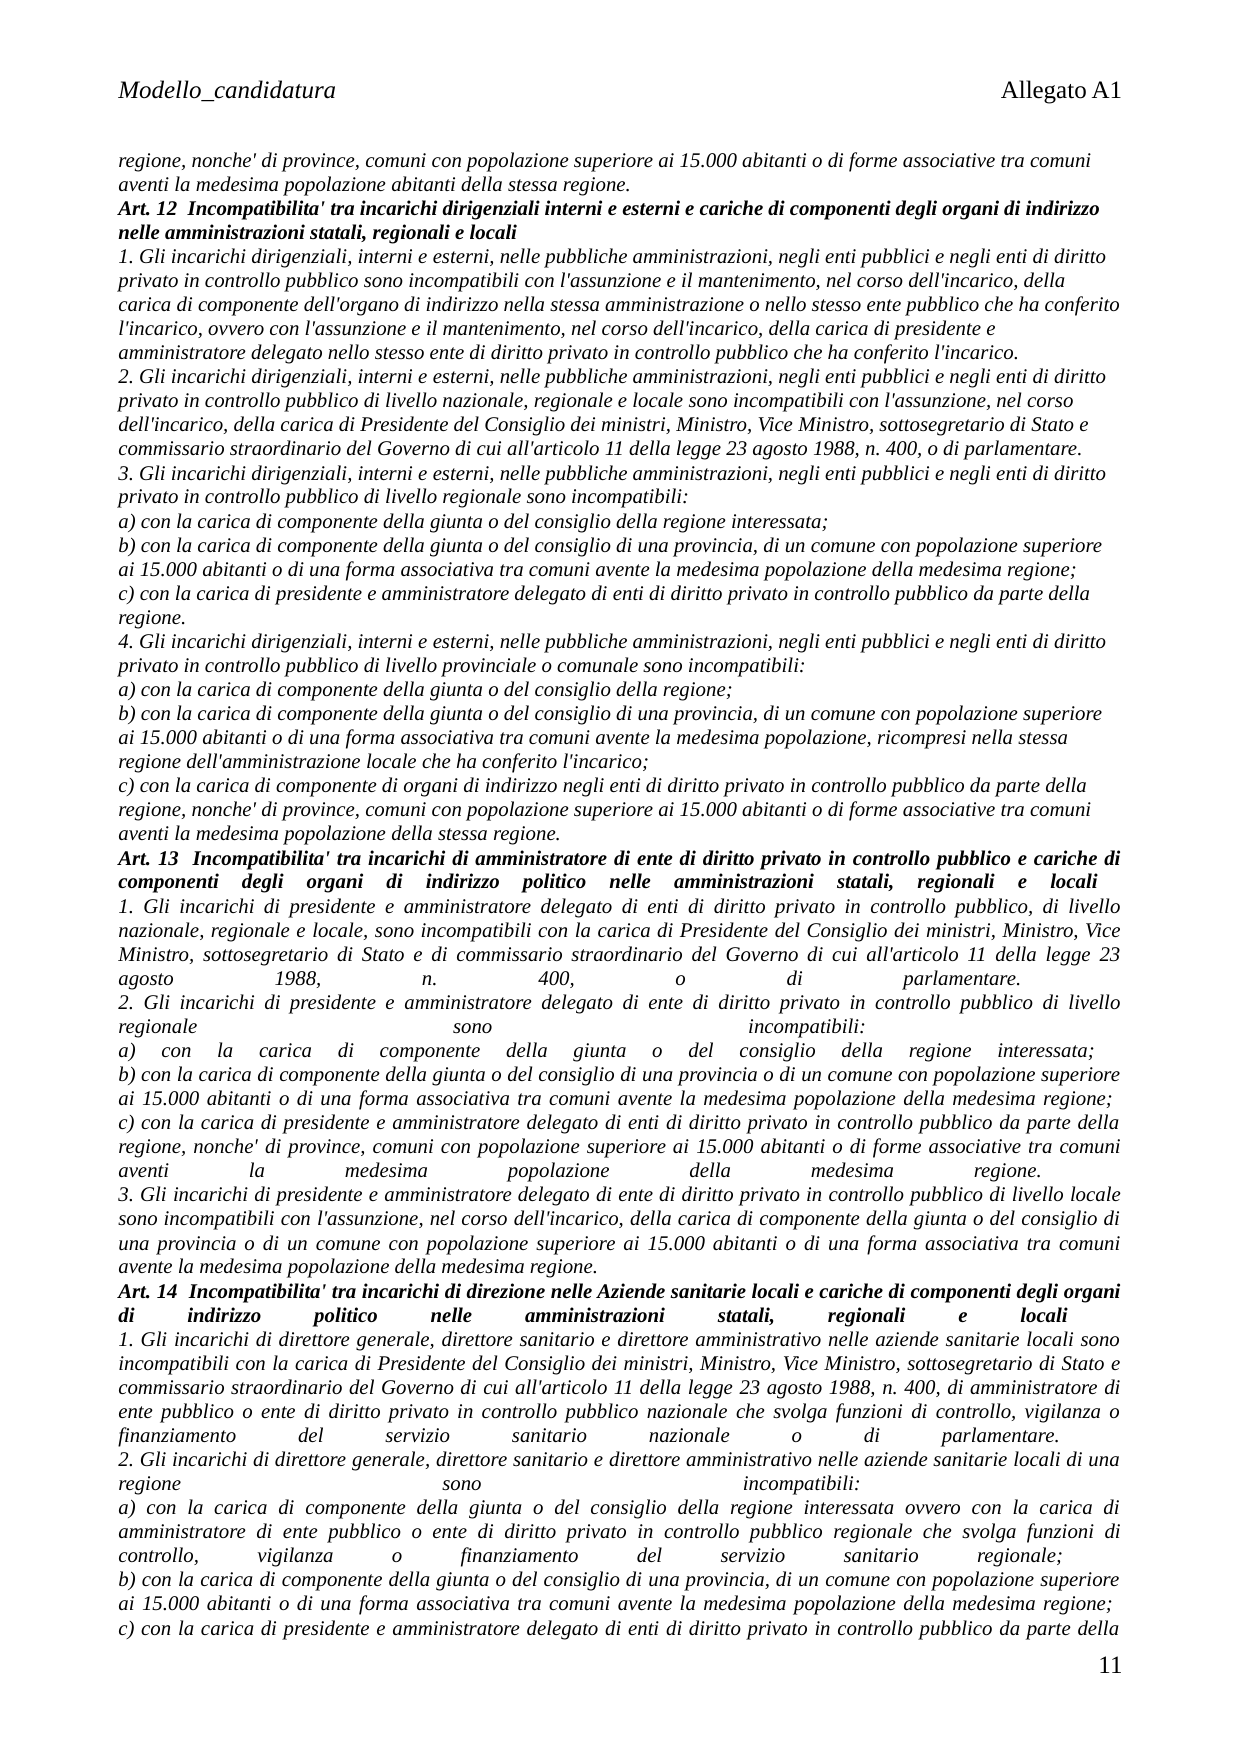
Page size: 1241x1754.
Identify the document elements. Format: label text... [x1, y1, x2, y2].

text regione, nonche' di province, comuni con popolazione superiore ai 15.000 abitanti o di forme associative tra comuni aventi la medesima popolazione abitanti della stessa regione. [118, 148, 1122, 196]
text Art. 14 Incompatibilita' tra incarichi di direzione nelle Aziende sanitarie locali e cariche di componenti degli organi di indirizzo politico nelle amministrazioni statali, regionali e locali 1. Gli incarichi di direttore generale, direttore sanitario e direttore amministrativo nelle aziende sanitarie locali sono incompatibili con la carica di Presidente del Consiglio dei ministri, Ministro, Vice Ministro, sottosegretario di Stato e commissario straordinario del Governo di cui all'articolo 11 della legge 23 agosto 1988, n. 400, di amministratore di ente pubblico o ente di diritto privato in controllo pubblico nazionale che svolga funzioni di controllo, vigilanza o finanziamento del servizio sanitario nazionale o di parlamentare. 2. Gli incarichi di direttore generale, direttore sanitario e direttore amministrativo nelle aziende sanitarie locali di una regione sono incompatibili: a) con la carica di componente della giunta o del consiglio della regione interessata ovvero con la carica di amministratore di ente pubblico o ente di diritto privato in controllo pubblico regionale che svolga funzioni di controllo, vigilanza o finanziamento del servizio sanitario regionale; b) con la carica di componente della giunta o del consiglio di una provincia, di un comune con popolazione superiore ai 15.000 abitanti o di una forma associativa tra comuni avente la medesima popolazione della medesima regione; c) con la carica di presidente e amministratore delegato di enti di diritto privato in controllo pubblico da parte della [118, 1278, 1122, 1639]
text Art. 13 Incompatibilita' tra incarichi di amministratore di ente di diritto privato in controllo pubblico e cariche di componenti degli organi di indirizzo politico nelle amministrazioni statali, regionali e locali 1. Gli incarichi di presidente e amministratore delegato di enti di diritto privato in controllo pubblico, di livello nazionale, regionale e locale, sono incompatibili con la carica di Presidente del Consiglio dei ministri, Ministro, Vice Ministro, sottosegretario di Stato e di commissario straordinario del Governo di cui all'articolo 11 della legge 23 agosto 1988, n. 400, o di parlamentare. 2. Gli incarichi di presidente e amministratore delegato di ente di diritto privato in controllo pubblico di livello regionale sono incompatibili: a) con la carica di componente della giunta o del consiglio della regione interessata; b) con la carica di componente della giunta o del consiglio di una provincia o di un comune con popolazione superiore ai 15.000 abitanti o di una forma associativa tra comuni avente la medesima popolazione della medesima regione; c) con la carica di presidente e amministratore delegato di enti di diritto privato in controllo pubblico da parte della regione, nonche' di province, comuni con popolazione superiore ai 15.000 abitanti o di forme associative tra comuni aventi la medesima popolazione della medesima regione. 3. Gli incarichi di presidente e amministratore delegato di ente di diritto privato in controllo pubblico di livello locale sono incompatibili con l'assunzione, nel corso dell'incarico, della carica di componente della giunta o del consiglio di una provincia o di un comune con popolazione superiore ai 15.000 abitanti o di una forma associativa tra comuni avente la medesima popolazione della medesima regione. [118, 845, 1122, 1278]
text Art. 12 Incompatibilita' tra incarichi dirigenziali interni e esterni e cariche di componenti degli organi di indirizzo nelle amministrazioni statali, regionali e locali 1. Gli incarichi dirigenziali, interni e esterni, nelle pubbliche amministrazioni, negli enti pubblici e negli enti di diritto privato in controllo pubblico sono incompatibili con l'assunzione e il mantenimento, nel corso dell'incarico, della carica di componente dell'organo di indirizzo nella stessa amministrazione o nello stesso ente pubblico che ha conferito l'incarico, ovvero con l'assunzione e il mantenimento, nel corso dell'incarico, della carica di presidente e amministratore delegato nello stesso ente di diritto privato in controllo pubblico che ha conferito l'incarico. 2. Gli incarichi dirigenziali, interni e esterni, nelle pubbliche amministrazioni, negli enti pubblici e negli enti di diritto privato in controllo pubblico di livello nazionale, regionale e locale sono incompatibili con l'assunzione, nel corso dell'incarico, della carica di Presidente del Consiglio dei ministri, Ministro, Vice Ministro, sottosegretario di Stato e commissario straordinario del Governo di cui all'articolo 11 della legge 23 agosto 1988, n. 400, o di parlamentare. 3. Gli incarichi dirigenziali, interni e esterni, nelle pubbliche amministrazioni, negli enti pubblici e negli enti di diritto privato in controllo pubblico di livello regionale sono incompatibili: a) con la carica di componente della giunta o del consiglio della regione interessata; b) con la carica di componente della giunta o del consiglio di una provincia, di un comune con popolazione superiore ai 15.000 abitanti o di una forma associativa tra comuni avente la medesima popolazione della medesima regione; c) con la carica di presidente e amministratore delegato di enti di diritto privato in controllo pubblico da parte della regione. 4. Gli incarichi dirigenziali, interni e esterni, nelle pubbliche amministrazioni, negli enti pubblici e negli enti di diritto privato in controllo pubblico di livello provinciale o comunale sono incompatibili: a) con la carica di componente della giunta o del consiglio della regione; b) con la carica di componente della giunta o del consiglio di una provincia, di un comune con popolazione superiore ai 15.000 abitanti o di una forma associativa tra comuni avente la medesima popolazione, ricompresi nella stessa regione dell'amministrazione locale che ha conferito l'incarico; c) con la carica di componente di organi di indirizzo negli enti di diritto privato in controllo pubblico da parte della regione, nonche' di province, comuni con popolazione superiore ai 15.000 abitanti o di forme associative tra comuni aventi la medesima popolazione della stessa regione. [118, 196, 1122, 845]
